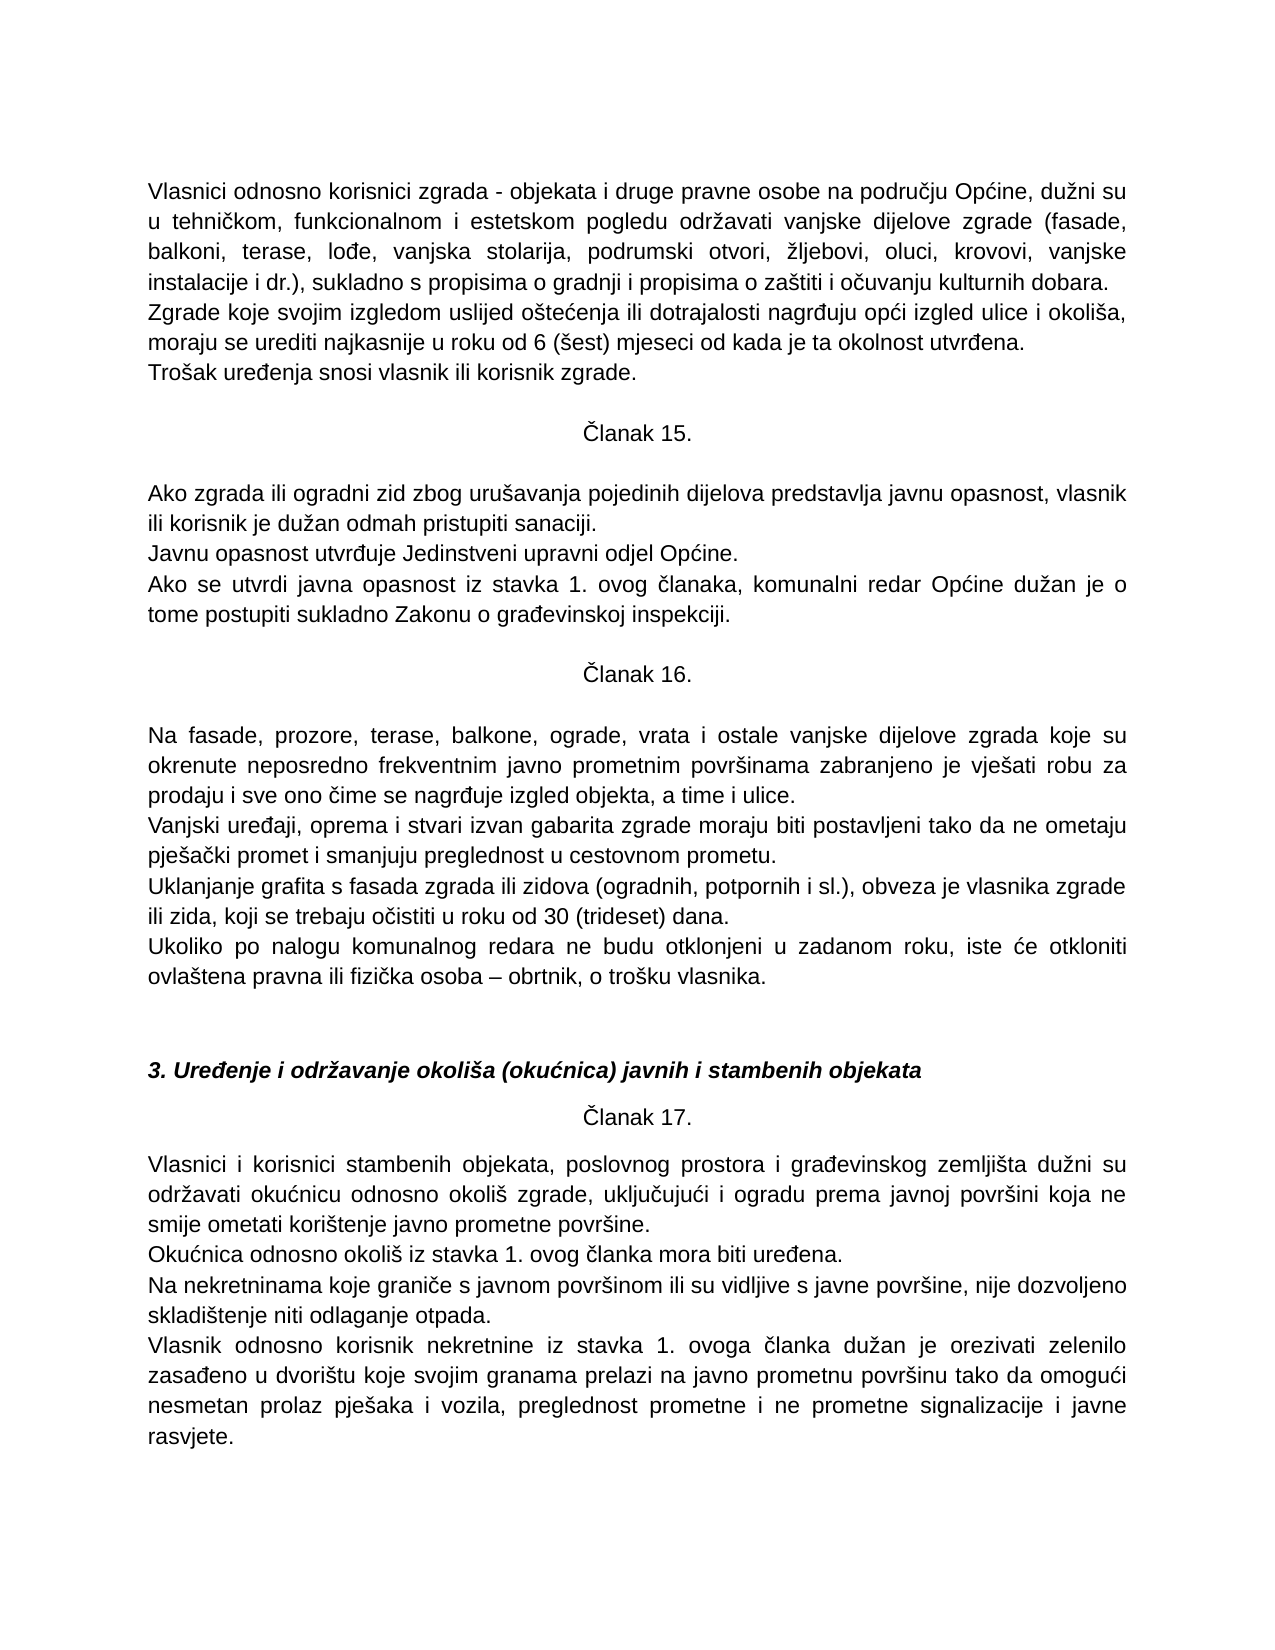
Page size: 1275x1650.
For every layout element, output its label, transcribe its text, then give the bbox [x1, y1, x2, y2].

text Na fasade, prozore, terase, balkone, ograde, vrata i ostale vanjske dijelove zgrada koje su okrenute neposredno frekventnim javno prometnim površinama zabranjeno je vješati robu za prodaju i sve ono čime se nagrđuje izgled objekta, a time i ulice. [148, 722, 1127, 808]
text Na nekretninama koje graniče s javnom površinom ili su vidljive s javne površine, nije dozvoljeno skladištenje niti odlaganje otpada. [148, 1272, 1127, 1328]
text Članak 17. [148, 1104, 1127, 1130]
text Trošak uređenja snosi vlasnik ili korisnik zgrade. [148, 359, 1127, 385]
text Okućnica odnosno okoliš iz stavka 1. ovog članka mora biti uređena. [148, 1241, 1127, 1268]
text Članak 15. [148, 419, 1127, 446]
text Članak 16. [148, 661, 1127, 687]
text Ako zgrada ili ogradni zid zbog urušavanja pojedinih dijelova predstavlja javnu opasnost, vlasnik ili korisnik je dužan odmah pristupiti sanaciji. [148, 480, 1127, 536]
text Ukoliko po nalogu komunalnog redara ne budu otklonjeni u zadanom roku, iste će otkloniti ovlaštena pravna ili fizička osoba – obrtnik, o trošku vlasnika. [148, 933, 1127, 989]
text Vanjski uređaji, oprema i stvari izvan gabarita zgrade moraju biti postavljeni tako da ne ometaju pješački promet i smanjuju preglednost u cestovnom prometu. [148, 812, 1127, 869]
text Uklanjanje grafita s fasada zgrada ili zidova (ogradnih, potpornih i sl.), obveza je vlasnika zgrade ili zida, koji se trebaju očistiti u roku od 30 (trideset) dana. [148, 873, 1127, 929]
text Vlasnik odnosno korisnik nekretnine iz stavka 1. ovoga članka dužan je orezivati zelenilo zasađeno u dvorištu koje svojim granama prelazi na javno prometnu površinu tako da omogući nesmetan prolaz pješaka i vozila, preglednost prometne i ne prometne signalizacije i javne rasvjete. [148, 1332, 1127, 1449]
text Zgrade koje svojim izgledom uslijed oštećenja ili dotrajalosti nagrđuju opći izgled ulice i okoliša, moraju se urediti najkasnije u roku od 6 (šest) mjeseci od kada je ta okolnost utvrđena. [148, 299, 1127, 355]
text 3. Uređenje i održavanje okoliša (okućnica) javnih i stambenih objekata [148, 1057, 1127, 1083]
text Vlasnici odnosno korisnici zgrada - objekata i druge pravne osobe na području Općine, dužni su u tehničkom, funkcionalnom i estetskom pogledu održavati vanjske dijelove zgrade (fasade, balkoni, terase, lođe, vanjska stolarija, podrumski otvori, žljebovi, oluci, krovovi, vanjske instalacije i dr.), sukladno s propisima o gradnji i propisima o zaštiti i očuvanju kulturnih dobara. [148, 178, 1127, 295]
text Ako se utvrdi javna opasnost iz stavka 1. ovog članaka, komunalni redar Općine dužan je o tome postupiti sukladno Zakonu o građevinskoj inspekciji. [148, 571, 1127, 627]
text Vlasnici i korisnici stambenih objekata, poslovnog prostora i građevinskog zemljišta dužni su održavati okućnicu odnosno okoliš zgrade, uključujući i ogradu prema javnoj površini koja ne smije ometati korištenje javno prometne površine. [148, 1151, 1127, 1237]
text Javnu opasnost utvrđuje Jedinstveni upravni odjel Općine. [148, 540, 1127, 567]
